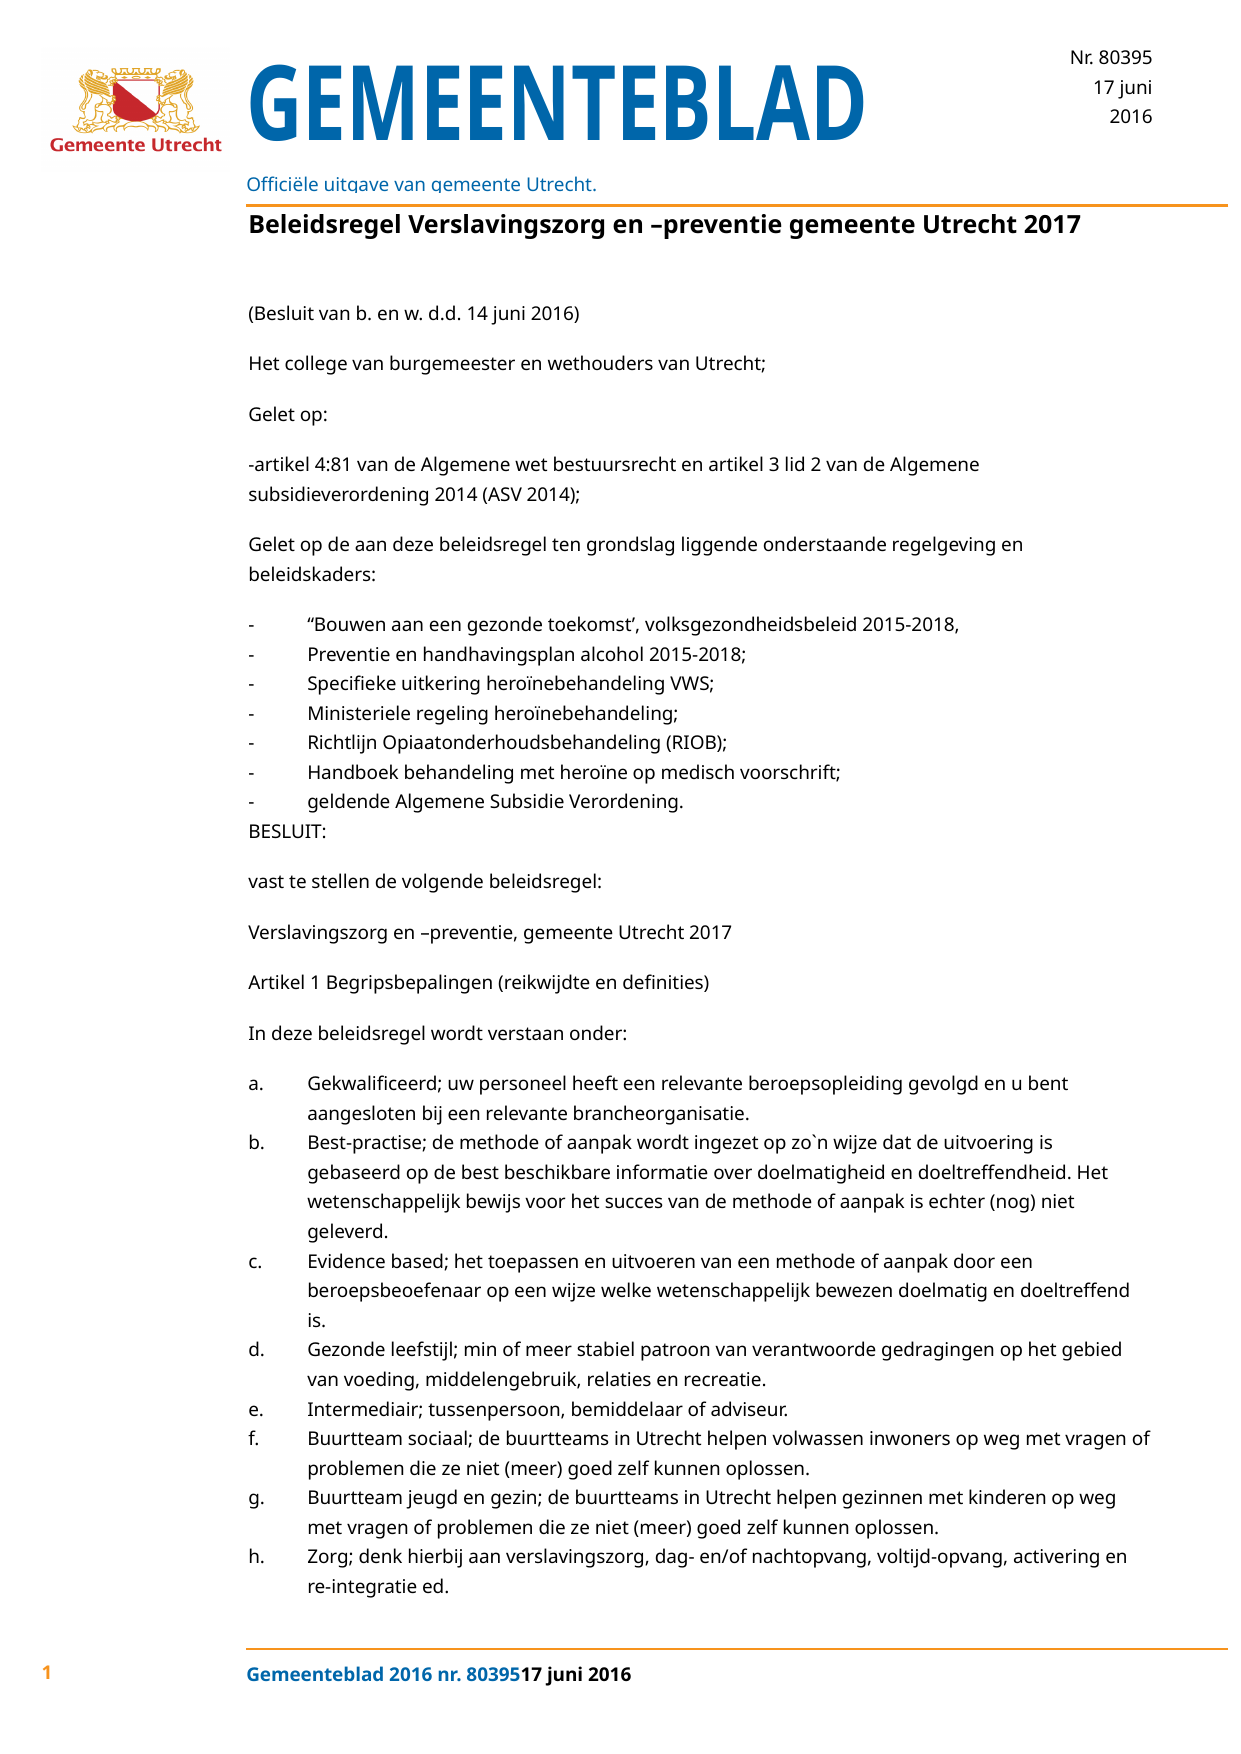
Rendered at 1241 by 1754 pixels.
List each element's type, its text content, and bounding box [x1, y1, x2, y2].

list Richtlijn Opiaatonderhoudsbehandeling (RIOB); [248, 729, 1152, 755]
list geldende Algemene Subsidie Verordening. [248, 789, 1152, 814]
text Gelet op: [248, 401, 1152, 426]
text -artikel 4:81 van de Algemene wet bestuursrecht en artikel 3 lid 2 van de Algemene subsidieverordening 2014 (ASV 2014); [248, 451, 1152, 506]
text (Besluit van b. en w. d.d. 14 juni 2016) [248, 300, 1152, 326]
text BESLUIT: [248, 818, 1152, 844]
text vast te stellen de volgende beleidsregel: [248, 869, 1152, 894]
text Beleidsregel Verslavingszorg en –preventie gemeente Utrecht 2017 [248, 207, 1152, 241]
list Preventie en handhavingsplan alcohol 2015-2018; [248, 641, 1152, 666]
text Het college van burgemeester en wethouders van Utrecht; [248, 350, 1152, 376]
text Artikel 1 Begripsbepalingen (reikwijdte en definities) [248, 969, 1152, 995]
list Gezonde leefstijl; min of meer stabiel patroon van verantwoorde gedragingen op het gebied van voeding, middelengebruik, relaties en recreatie. [248, 1337, 1152, 1392]
list Buurtteam jeugd en gezin; de buurtteams in Utrecht helpen gezinnen met kinderen op weg met vragen of problemen die ze niet (meer) goed zelf kunnen oplossen. [248, 1484, 1152, 1540]
text Verslavingszorg en –preventie, gemeente Utrecht 2017 [248, 919, 1152, 945]
list Evidence based; het toepassen en uitvoeren van een methode of aanpak door een beroepsbeoefenaar op een wijze welke wetenschappelijk bewezen doelmatig en doeltreffend is. [248, 1248, 1152, 1333]
text Gelet op de aan deze beleidsregel ten grondslag liggende onderstaande regelgeving en beleidskaders: [248, 531, 1152, 586]
text In deze beleidsregel wordt verstaan onder: [248, 1020, 1152, 1046]
list Intermediair; tussenpersoon, bemiddelaar of adviseur. [248, 1396, 1152, 1421]
list Ministeriele regeling heroïnebehandeling; [248, 700, 1152, 726]
list Buurtteam sociaal; de buurtteams in Utrecht helpen volwassen inwoners op weg met vragen of problemen die ze niet (meer) goed zelf kunnen oplossen. [248, 1425, 1152, 1481]
list “Bouwen aan een gezonde toekomst’, volksgezondheidsbeleid 2015-2018, [248, 611, 1152, 637]
list Handboek behandeling met heroïne op medisch voorschrift; [248, 759, 1152, 785]
list Zorg; denk hierbij aan verslavingszorg, dag- en/of nachtopvang, voltijd-opvang, activering en re-integratie ed. [248, 1544, 1152, 1599]
list Best-practise; de methode of aanpak wordt ingezet op zo`n wijze dat de uitvoering is gebaseerd op de best beschikbare informatie over doelmatigheid en doeltreffendheid. Het wetenschappelijk bewijs voor het succes van de methode of aanpak is echter (nog) niet geleverd. [248, 1129, 1152, 1244]
list Specifieke uitkering heroïnebehandeling VWS; [248, 670, 1152, 696]
picture [41, 47, 231, 172]
list Gekwalificeerd; uw personeel heeft een relevante beroepsopleiding gevolgd en u bent aangesloten bij een relevante brancheorganisatie. [248, 1070, 1152, 1126]
